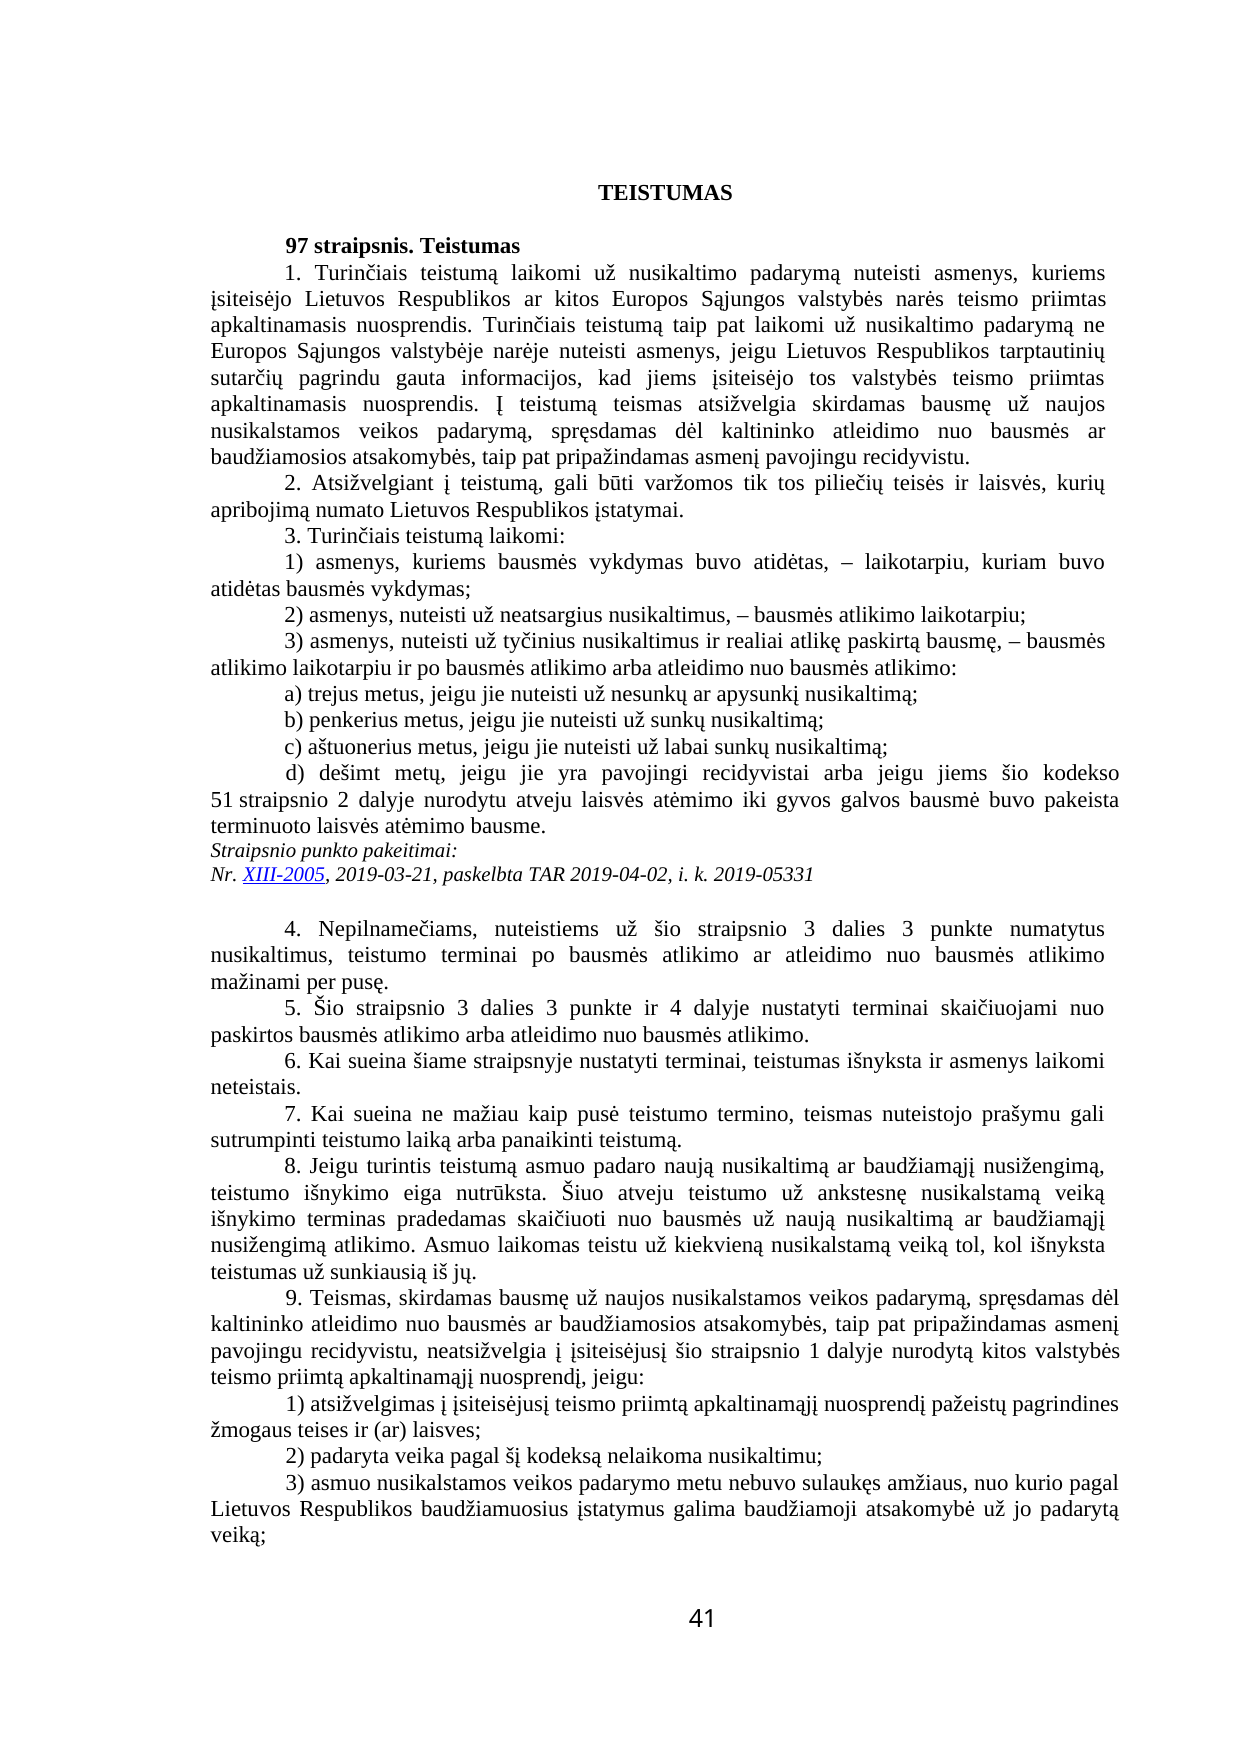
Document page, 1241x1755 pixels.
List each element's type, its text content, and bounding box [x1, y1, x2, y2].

text a) trejus metus, jeigu jie nuteisti už nesunkų ar apysunkį nusikaltimą; [210, 680, 1106, 707]
text 4. Nepilnamečiams, nuteistiems už šio straipsnio 3 dalies 3 punkte numatytus nusikaltimus, teistumo terminai po bausmės atlikimo ar atleidimo nuo bausmės atlikimo mažinami per pusę. [210, 915, 1106, 994]
text 6. Kai sueina šiame straipsnyje nustatyti terminai, teistumas išnyksta ir asmenys laikomi neteistais. [210, 1047, 1106, 1100]
text Nr. XIII-2005, 2019-03-21, paskelbta TAR 2019-04-02, i. k. 2019-05331 [210, 862, 1120, 886]
text 9. Teismas, skirdamas bausmę už naujos nusikalstamos veikos padarymą, spręsdamas dėl kaltininko atleidimo nuo bausmės ar baudžiamosios atsakomybės, taip pat pripažindamas asmenį pavojingu recidyvistu, neatsižvelgia į įsiteisėjusį šio straipsnio 1 dalyje nurodytą kitos valstybės teismo priimtą apkaltinamąjį nuosprendį, jeigu: [210, 1284, 1120, 1389]
text 2. Atsižvelgiant į teistumą, gali būti varžomos tik tos piliečių teisės ir laisvės, kurių apribojimą numato Lietuvos Respublikos įstatymai. [210, 469, 1106, 522]
text 5. Šio straipsnio 3 dalies 3 punkte ir 4 dalyje nustatyti terminai skaičiuojami nuo paskirtos bausmės atlikimo arba atleidimo nuo bausmės atlikimo. [210, 994, 1106, 1047]
text TEISTUMAS [210, 179, 1120, 206]
text 3) asmuo nusikalstamos veikos padarymo metu nebuvo sulaukęs amžiaus, nuo kurio pagal Lietuvos Respublikos baudžiamuosius įstatymus galima baudžiamoji atsakomybė už jo padarytą veiką; [210, 1469, 1120, 1548]
text 1) atsižvelgimas į įsiteisėjusį teismo priimtą apkaltinamąjį nuosprendį pažeistų pagrindines žmogaus teises ir (ar) laisves; [210, 1389, 1120, 1442]
text 1) asmenys, kuriems bausmės vykdymas buvo atidėtas, – laikotarpiu, kuriam buvo atidėtas bausmės vykdymas; [210, 548, 1106, 601]
text 2) padaryta veika pagal šį kodeksą nelaikoma nusikaltimu; [210, 1442, 1120, 1469]
text d) dešimt metų, jeigu jie yra pavojingi recidyvistai arba jeigu jiems šio kodekso 51 straipsnio 2 dalyje nurodytu atveju laisvės atėmimo iki gyvos galvos bausmė buvo pakeista terminuoto laisvės atėmimo bausme. [210, 759, 1120, 838]
text 1. Turinčiais teistumą laikomi už nusikaltimo padarymą nuteisti asmenys, kuriems įsiteisėjo Lietuvos Respublikos ar kitos Europos Sąjungos valstybės narės teismo priimtas apkaltinamasis nuosprendis. Turinčiais teistumą taip pat laikomi už nusikaltimo padarymą ne Europos Sąjungos valstybėje narėje nuteisti asmenys, jeigu Lietuvos Respublikos tarptautinių sutarčių pagrindu gauta informacijos, kad jiems įsiteisėjo tos valstybės teismo priimtas apkaltinamasis nuosprendis. Į teistumą teismas atsižvelgia skirdamas bausmę už naujos nusikalstamos veikos padarymą, spręsdamas dėl kaltininko atleidimo nuo bausmės ar baudžiamosios atsakomybės, taip pat pripažindamas asmenį pavojingu recidyvistu. [210, 258, 1106, 469]
text Straipsnio punkto pakeitimai: [210, 838, 1120, 862]
text 7. Kai sueina ne mažiau kaip pusė teistumo termino, teismas nuteistojo prašymu gali sutrumpinti teistumo laiką arba panaikinti teistumą. [210, 1100, 1106, 1152]
text 97 straipsnis. Teistumas [210, 232, 1120, 258]
text 2) asmenys, nuteisti už neatsargius nusikaltimus, – bausmės atlikimo laikotarpiu; [210, 601, 1106, 627]
text 8. Jeigu turintis teistumą asmuo padaro naują nusikaltimą ar baudžiamąjį nusižengimą, teistumo išnykimo eiga nutrūksta. Šiuo atveju teistumo už ankstesnę nusikalstamą veiką išnykimo terminas pradedamas skaičiuoti nuo bausmės už naują nusikaltimą ar baudžiamąjį nusižengimą atlikimo. Asmuo laikomas teistu už kiekvieną nusikalstamą veiką tol, kol išnyksta teistumas už sunkiausią iš jų. [210, 1152, 1106, 1284]
text 3) asmenys, nuteisti už tyčinius nusikaltimus ir realiai atlikę paskirtą bausmę, – bausmės atlikimo laikotarpiu ir po bausmės atlikimo arba atleidimo nuo bausmės atlikimo: [210, 627, 1106, 680]
text c) aštuonerius metus, jeigu jie nuteisti už labai sunkų nusikaltimą; [210, 733, 1106, 759]
text 3. Turinčiais teistumą laikomi: [210, 522, 1106, 548]
text b) penkerius metus, jeigu jie nuteisti už sunkų nusikaltimą; [210, 707, 1106, 733]
